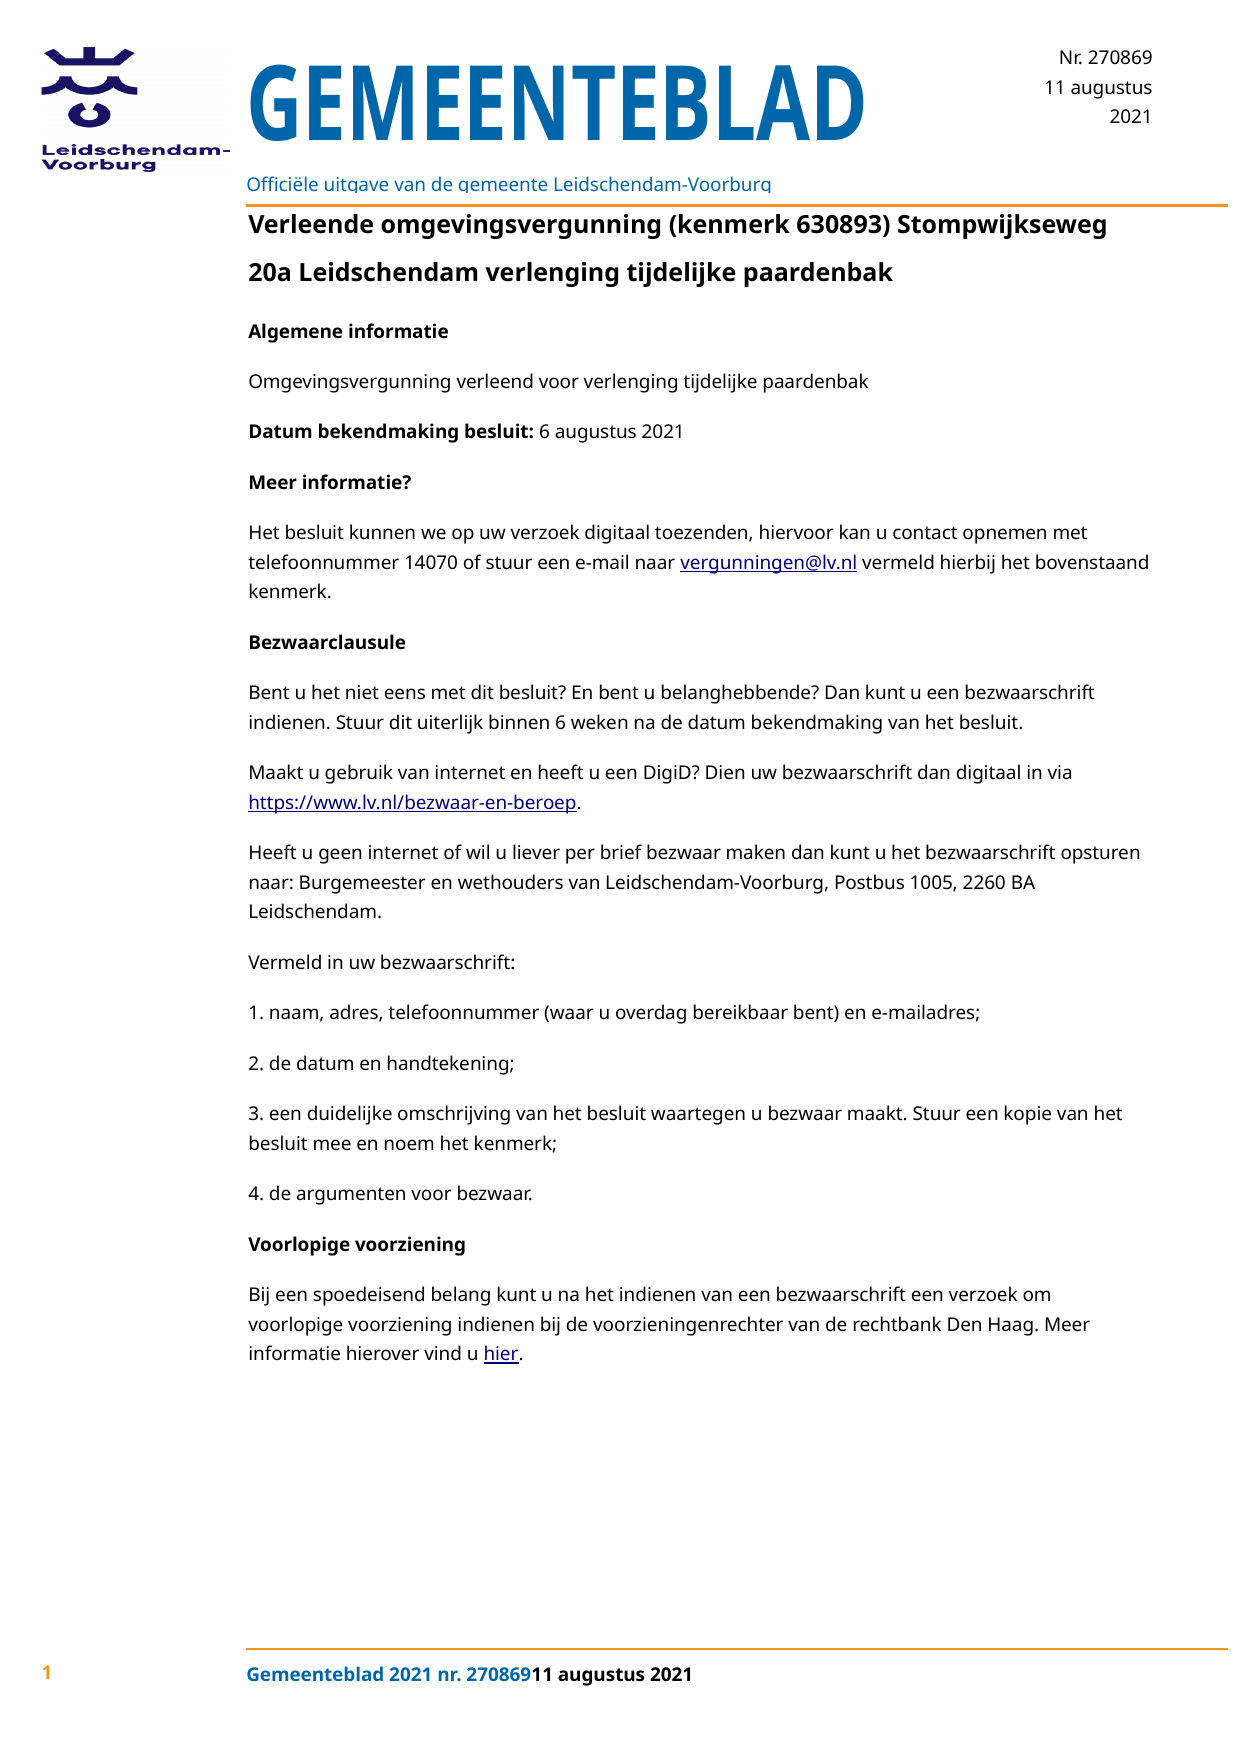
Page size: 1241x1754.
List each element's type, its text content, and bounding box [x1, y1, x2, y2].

text Bij een spoedeisend belang kunt u na het indienen van een bezwaarschrift een verzoek om voorlopige voorziening indienen bij de voorzieningenrechter van de rechtbank Den Haag. Meer informatie hierover vind u hier. [248, 1281, 1152, 1366]
text Vermeld in uw bezwaarschrift: [248, 949, 1152, 975]
text 2. de datum en handtekening; [248, 1050, 1152, 1076]
text Datum bekendmaking besluit: 6 augustus 2021 [248, 419, 1152, 444]
text Heeft u geen internet of wil u liever per brief bezwaar maken dan kunt u het bezwaarschrift opsturen naar: Burgemeester en wethouders van Leidschendam-Voorburg, Postbus 1005, 2260 BA Leidschendam. [248, 839, 1152, 924]
text Het besluit kunnen we op uw verzoek digitaal toezenden, hiervoor kan u contact opnemen met telefoonnummer 14070 of stuur een e-mail naar vergunningen@lv.nl vermeld hierbij het bovenstaand kenmerk. [248, 519, 1152, 604]
text Maakt u gebruik van internet en heeft u een DigiD? Dien uw bezwaarschrift dan digitaal in via https://www.lv.nl/bezwaar-en-beroep. [248, 759, 1152, 815]
text Algemene informatie [248, 318, 1152, 344]
text 3. een duidelijke omschrijving van het besluit waartegen u bezwaar maakt. Stuur een kopie van het besluit mee en noem het kenmerk; [248, 1100, 1152, 1156]
text Bent u het niet eens met dit besluit? En bent u belanghebbende? Dan kunt u een bezwaarschrift indienen. Stuur dit uiterlijk binnen 6 weken na de datum bekendmaking van het besluit. [248, 679, 1152, 735]
text 4. de argumenten voor bezwaar. [248, 1180, 1152, 1206]
text Meer informatie? [248, 469, 1152, 495]
picture [41, 47, 231, 172]
text 1. naam, adres, telefoonnummer (waar u overdag bereikbaar bent) en e-mailadres; [248, 999, 1152, 1025]
text Bezwaarclausule [248, 629, 1152, 655]
text Voorlopige voorziening [248, 1231, 1152, 1257]
text Omgevingsvergunning verleend voor verlenging tijdelijke paardenbak [248, 368, 1152, 394]
text Verleende omgevingsvergunning (kenmerk 630893) Stompwijkseweg 20a Leidschendam verlenging tijdelijke paardenbak [248, 207, 1152, 288]
